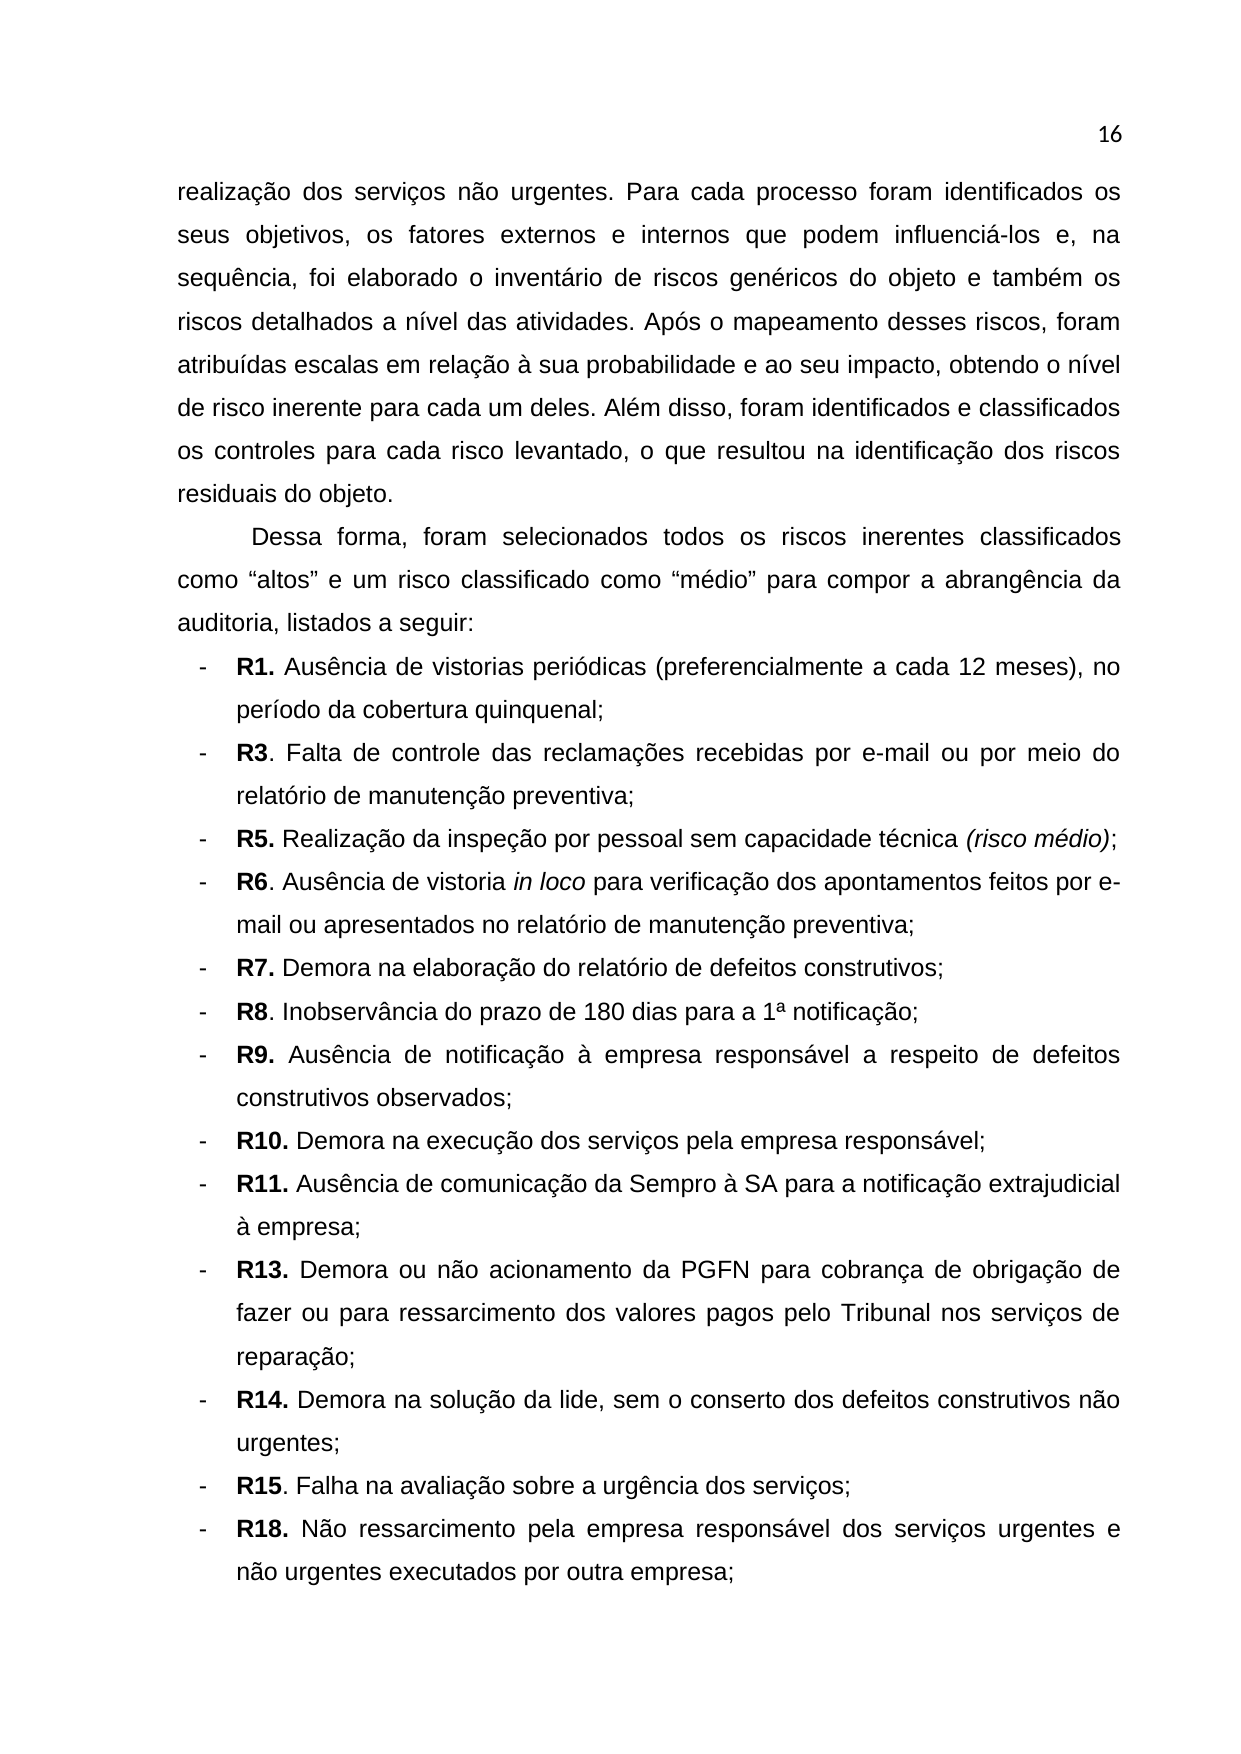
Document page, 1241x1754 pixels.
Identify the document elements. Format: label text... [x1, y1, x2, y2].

text Dessa forma, foram selecionados todos os riscos inerentes classificados como “altos” e um risco classificado como “médio” para compor a abrangência da auditoria, listados a seguir: [177, 522, 1122, 637]
list R7. Demora na elaboração do relatório de defeitos construtivos; [198, 953, 1122, 982]
list R11. Ausência de comunicação da Sempro à SA para a notificação extrajudicial à empresa; [198, 1169, 1122, 1241]
text realização dos serviços não urgentes. Para cada processo foram identificados os seus objetivos, os fatores externos e internos que podem influenciá-los e, na sequência, foi elaborado o inventário de riscos genéricos do objeto e também os riscos detalhados a nível das atividades. Após o mapeamento desses riscos, foram atribuídas escalas em relação à sua probabilidade e ao seu impacto, obtendo o nível de risco inerente para cada um deles. Além disso, foram identificados e classificados os controles para cada risco levantado, o que resultou na identificação dos riscos residuais do objeto. [177, 177, 1122, 508]
list R15. Falha na avaliação sobre a urgência dos serviços; [198, 1471, 1122, 1499]
list R6. Ausência de vistoria in loco para verificação dos apontamentos feitos por e-mail ou apresentados no relatório de manutenção preventiva; [198, 867, 1122, 939]
list R18. Não ressarcimento pela empresa responsável dos serviços urgentes e não urgentes executados por outra empresa; [198, 1514, 1122, 1586]
list R1. Ausência de vistorias periódicas (preferencialmente a cada 12 meses), no período da cobertura quinquenal; [198, 651, 1122, 723]
list R9. Ausência de notificação à empresa responsável a respeito de defeitos construtivos observados; [198, 1039, 1122, 1111]
list R5. Realização da inspeção por pessoal sem capacidade técnica (risco médio); [198, 824, 1122, 853]
list R14. Demora na solução da lide, sem o conserto dos defeitos construtivos não urgentes; [198, 1384, 1122, 1456]
list R8. Inobservância do prazo de 180 dias para a 1ª notificação; [198, 996, 1122, 1025]
list R10. Demora na execução dos serviços pela empresa responsável; [198, 1126, 1122, 1154]
list R13. Demora ou não acionamento da PGFN para cobrança de obrigação de fazer ou para ressarcimento dos valores pagos pelo Tribunal nos serviços de reparação; [198, 1255, 1122, 1370]
list R3. Falta de controle das reclamações recebidas por e-mail ou por meio do relatório de manutenção preventiva; [198, 738, 1122, 809]
